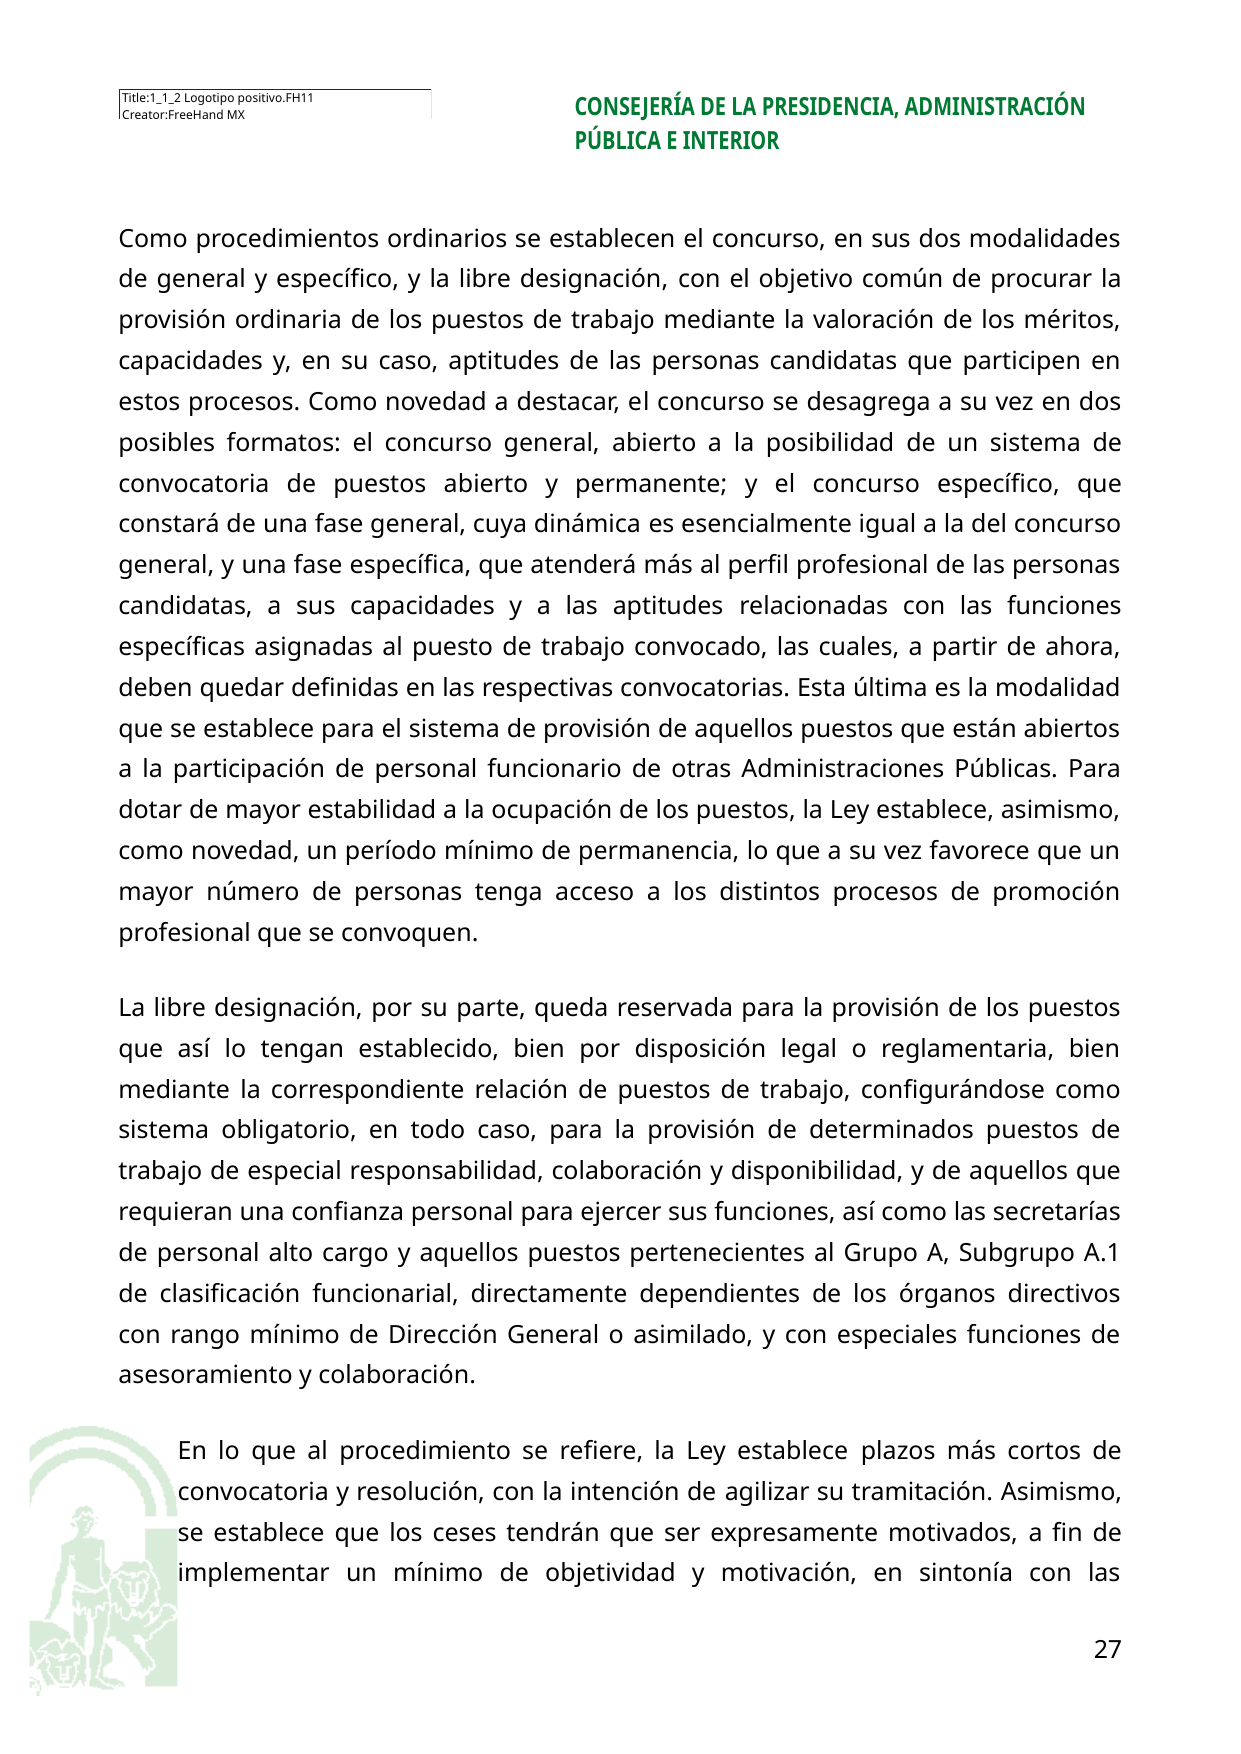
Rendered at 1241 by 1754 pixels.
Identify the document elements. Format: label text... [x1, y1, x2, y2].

text Como procedimientos ordinarios se establecen el concurso, en sus dos modalidades de general y específico, y la libre designación, con el objetivo común de procurar la provisión ordinaria de los puestos de trabajo mediante la valoración de los méritos, capacidades y, en su caso, aptitudes de las personas candidatas que participen en estos procesos. Como novedad a destacar, el concurso se desagrega a su vez en dos posibles formatos: el concurso general, abierto a la posibilidad de un sistema de convocatoria de puestos abierto y permanente; y el concurso específico, que constará de una fase general, cuya dinámica es esencialmente igual a la del concurso general, y una fase específica, que atenderá más al perfil profesional de las personas candidatas, a sus capacidades y a las aptitudes relacionadas con las funciones específicas asignadas al puesto de trabajo convocado, las cuales, a partir de ahora, deben quedar definidas en las respectivas convocatorias. Esta última es la modalidad que se establece para el sistema de provisión de aquellos puestos que están abiertos a la participación de personal funcionario de otras Administraciones Públicas. Para dotar de mayor estabilidad a la ocupación de los puestos, la Ley establece, asimismo, como novedad, un período mínimo de permanencia, lo que a su vez favorece que un mayor número de personas tenga acceso a los distintos procesos de promoción profesional que se convoquen. [118, 220, 1122, 948]
text En lo que al procedimiento se refiere, la Ley establece plazos más cortos de convocatoria y resolución, con la intención de agilizar su tramitación. Asimismo, se establece que los ceses tendrán que ser expresamente motivados, a fin de implementar un mínimo de objetividad y motivación, en sintonía con las [178, 1432, 1122, 1589]
text La libre designación, por su parte, queda reservada para la provisión de los puestos que así lo tengan establecido, bien por disposición legal o reglamentaria, bien mediante la correspondiente relación de puestos de trabajo, configurándose como sistema obligatorio, en todo caso, para la provisión de determinados puestos de trabajo de especial responsabilidad, colaboración y disponibilidad, y de aquellos que requieran una confianza personal para ejercer sus funciones, así como las secretarías de personal alto cargo y aquellos puestos pertenecientes al Grupo A, Subgrupo A.1 de clasificación funcionarial, directamente dependientes de los órganos directivos con rango mínimo de Dirección General o asimilado, y con especiales funciones de asesoramiento y colaboración. [118, 990, 1122, 1391]
picture [29, 1426, 178, 1696]
